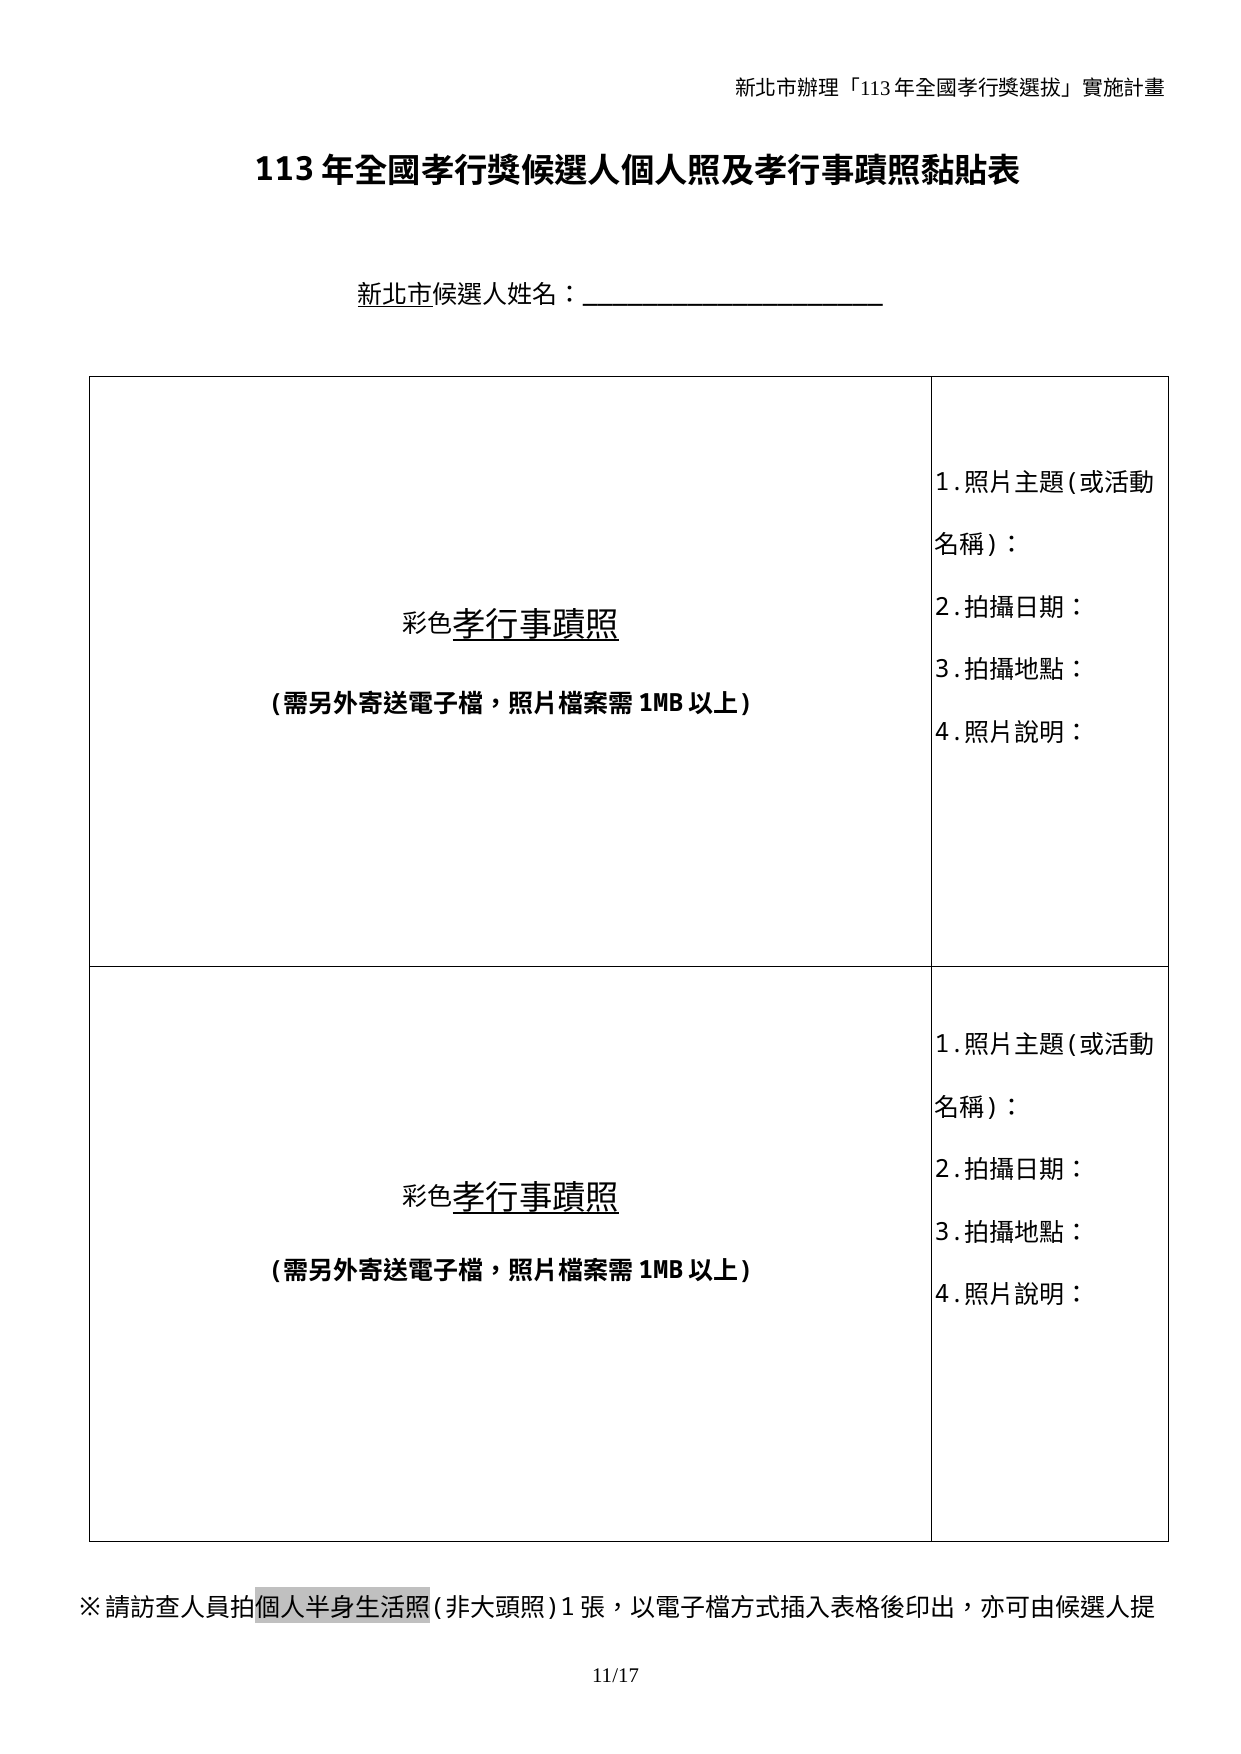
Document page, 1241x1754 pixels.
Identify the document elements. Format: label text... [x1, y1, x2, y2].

text 新北市候選人姓名：____________________ [75, 251, 1165, 313]
table_cell 照片主題(或活動名稱)： 拍攝日期： 拍攝地點： 照片說明： [932, 967, 1168, 1541]
text 113年全國孝行獎候選人個人照及孝行事蹟照黏貼表 [90, 126, 1165, 188]
table_header 照片主題(或活動名稱)： 拍攝日期： 拍攝地點： 照片說明： [932, 377, 1168, 966]
table_cell 彩色孝行事蹟照 (需另外寄送電子檔，照片檔案需1MB以上) [90, 967, 931, 1541]
text ※請訪查人員拍個人半身生活照(非大頭照)1張，以電子檔方式插入表格後印出，亦可由候選人提 [75, 1563, 1168, 1626]
table_header 彩色孝行事蹟照 (需另外寄送電子檔，照片檔案需1MB以上) [90, 377, 931, 966]
